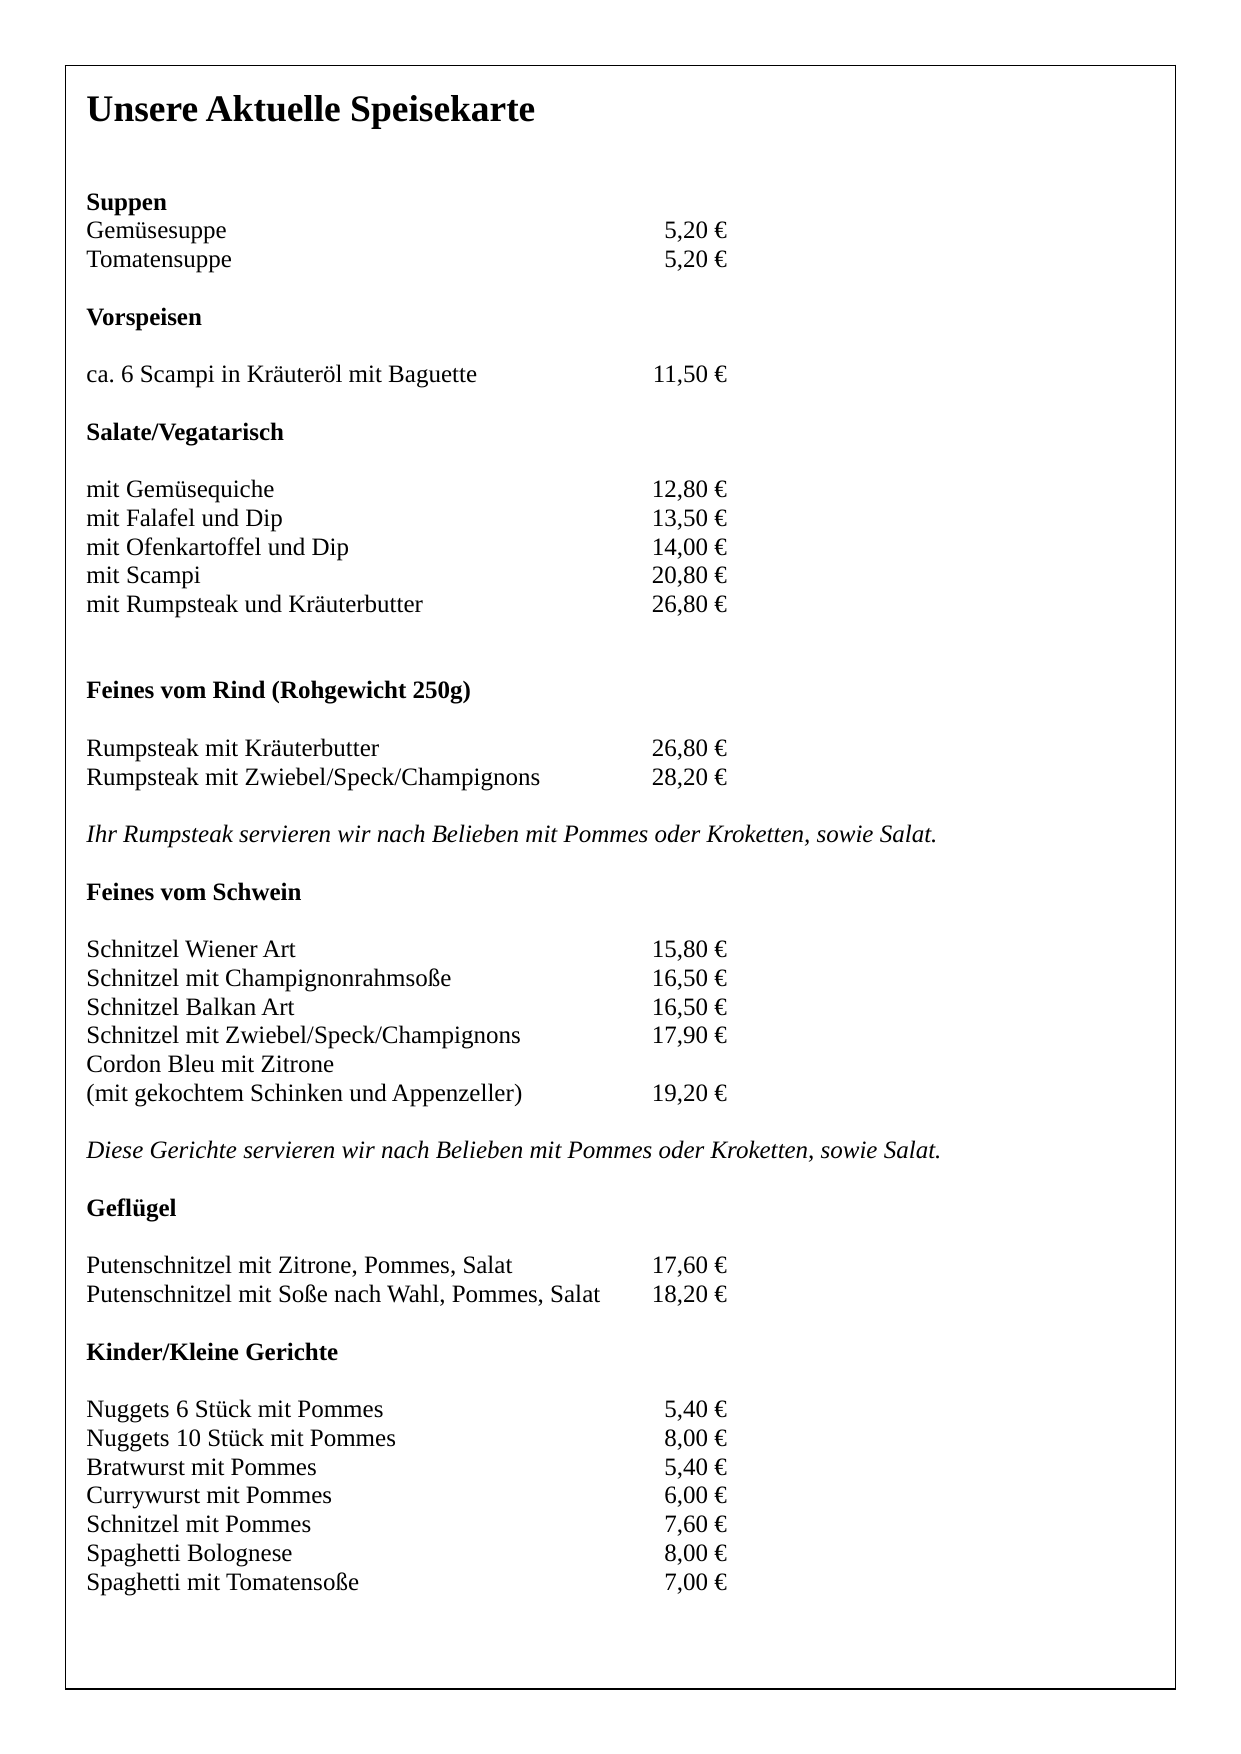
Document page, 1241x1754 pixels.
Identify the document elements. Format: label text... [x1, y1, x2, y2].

text Ihr Rumpsteak servieren wir nach Belieben mit Pommes oder Kroketten, sowie Salat. [86, 819, 1153, 848]
text Vorspeisen [86, 302, 1153, 331]
text mit Rumpsteak und Kräuterbutter 26,80 € [86, 589, 1153, 618]
text Spaghetti Bolognese 8,00 € [86, 1538, 1153, 1567]
text (mit gekochtem Schinken und Appenzeller) 19,20 € [86, 1078, 1153, 1107]
text mit Scampi 20,80 € [86, 561, 1153, 589]
text Spaghetti mit Tomatensoße 7,00 € [86, 1567, 1153, 1596]
text Gemüsesuppe 5,20 € [86, 216, 1153, 244]
text Feines vom Rind (Rohgewicht 250g) [86, 676, 1153, 704]
text Nuggets 10 Stück mit Pommes 8,00 € [86, 1423, 1153, 1452]
text Schnitzel Wiener Art 15,80 € [86, 934, 1153, 963]
text Nuggets 6 Stück mit Pommes 5,40 € [86, 1394, 1153, 1423]
text ca. 6 Scampi in Kräuteröl mit Baguette 11,50 € [86, 359, 1153, 388]
text Tomatensuppe 5,20 € [86, 244, 1153, 273]
text mit Gemüsequiche 12,80 € [86, 474, 1153, 503]
text Schnitzel mit Champignonrahmsoße 16,50 € [86, 963, 1153, 992]
text mit Ofenkartoffel und Dip 14,00 € [86, 532, 1153, 561]
text Salate/Vegatarisch [86, 417, 1153, 446]
text Rumpsteak mit Zwiebel/Speck/Champignons 28,20 € [86, 762, 1153, 791]
text Schnitzel Balkan Art 16,50 € [86, 992, 1153, 1021]
text Kinder/Kleine Gerichte [86, 1337, 1153, 1366]
text Schnitzel mit Zwiebel/Speck/Champignons 17,90 € [86, 1021, 1153, 1049]
text Unsere Aktuelle Speisekarte [86, 86, 1153, 129]
text Diese Gerichte servieren wir nach Belieben mit Pommes oder Kroketten, sowie Salat. [86, 1136, 1153, 1164]
text Cordon Bleu mit Zitrone [86, 1049, 1153, 1078]
text Currywurst mit Pommes 6,00 € [86, 1481, 1153, 1509]
text Bratwurst mit Pommes 5,40 € [86, 1452, 1153, 1481]
text Putenschnitzel mit Soße nach Wahl, Pommes, Salat 18,20 € [86, 1279, 1153, 1308]
text mit Falafel und Dip 13,50 € [86, 503, 1153, 532]
text Schnitzel mit Pommes 7,60 € [86, 1509, 1153, 1538]
text Feines vom Schwein [86, 877, 1153, 906]
text Putenschnitzel mit Zitrone, Pommes, Salat 17,60 € [86, 1251, 1153, 1279]
text Geflügel [86, 1193, 1153, 1222]
text Suppen [86, 187, 1153, 216]
text Rumpsteak mit Kräuterbutter 26,80 € [86, 733, 1153, 762]
